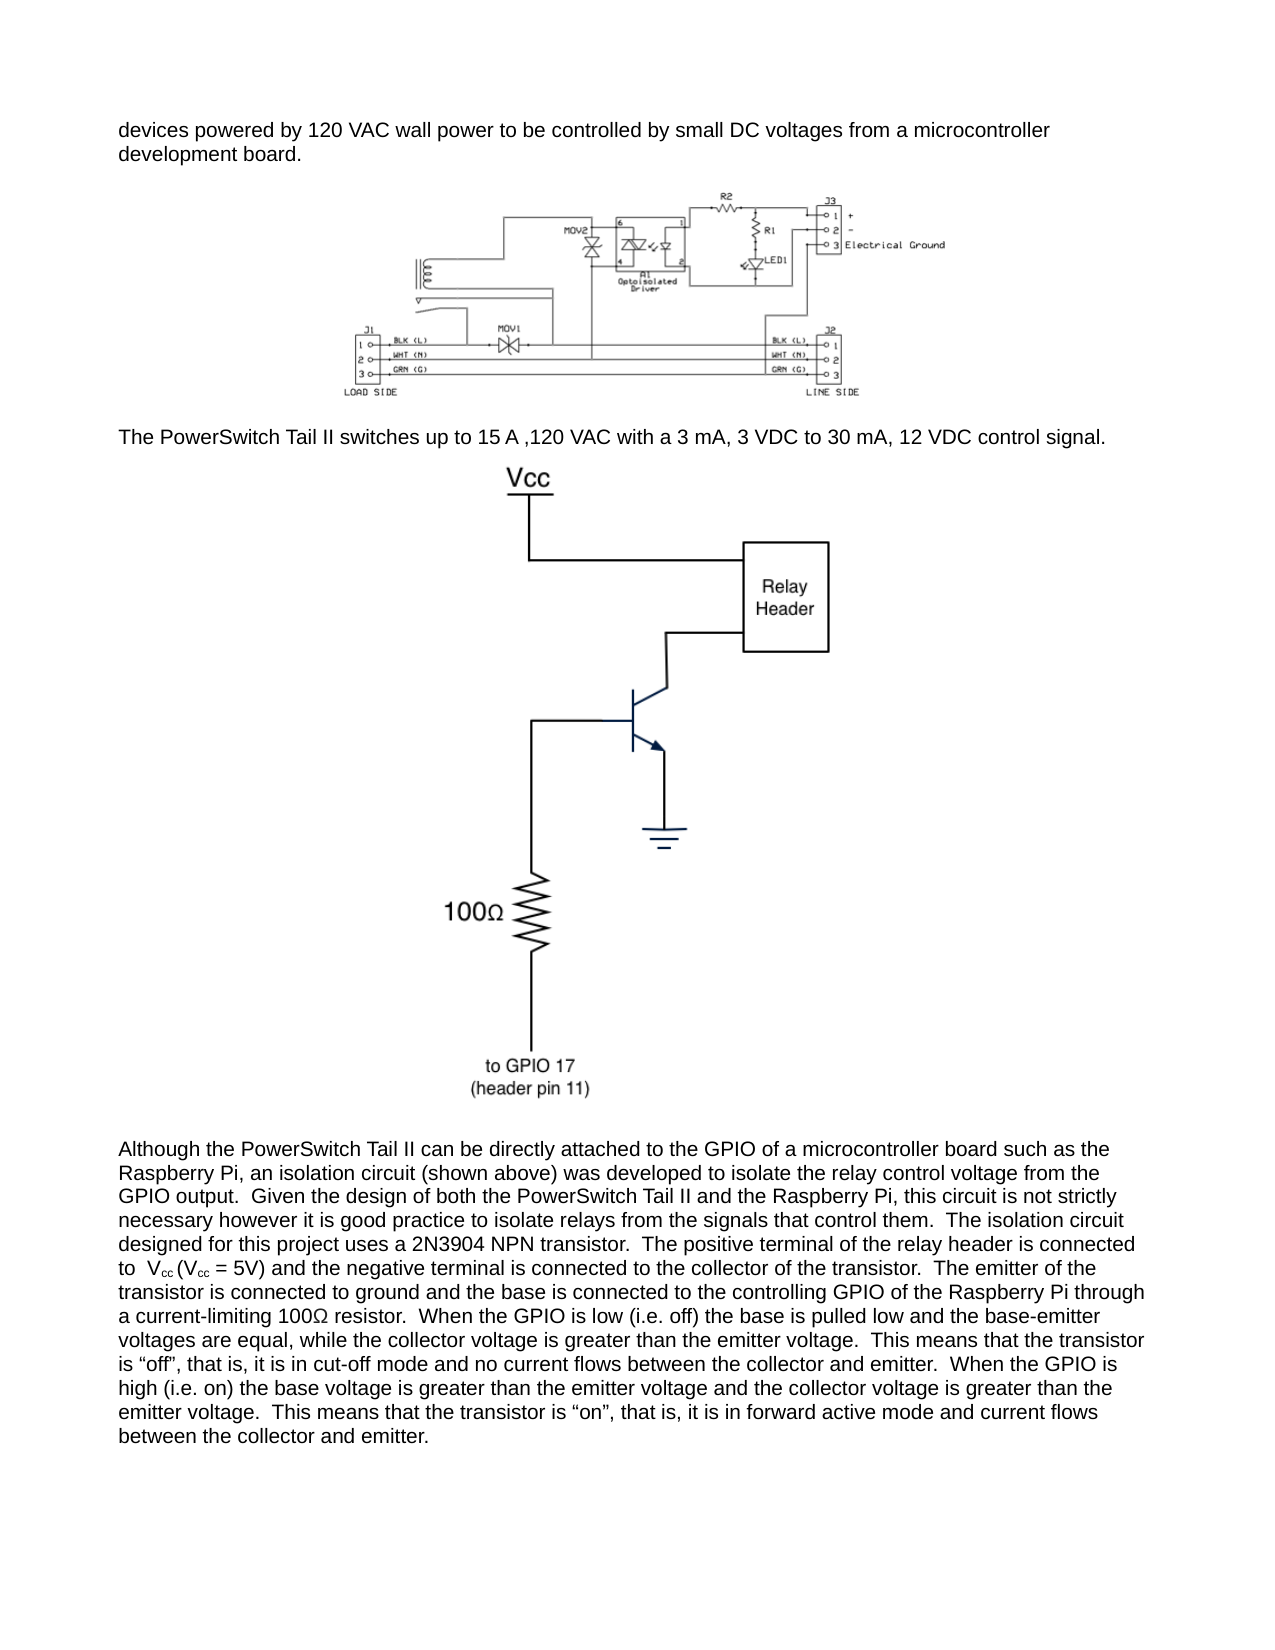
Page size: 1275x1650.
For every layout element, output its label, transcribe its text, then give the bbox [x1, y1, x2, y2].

picture [442, 461, 833, 1100]
text Although the PowerSwitch Tail II can be directly attached to the GPIO of a microcontroller board such as the Raspberry Pi, an isolation circuit (shown above) was developed to isolate the relay control voltage from the GPIO output. Given the design of both the PowerSwitch Tail II and the Raspberry Pi, this circuit is not strictly necessary however it is good practice to isolate relays from the signals that control them. The isolation circuit designed for this project uses a 2N3904 NPN transistor. The positive terminal of the relay header is connected to Vcc (Vcc = 5V) and the negative terminal is connected to the collector of the transistor. The emitter of the transistor is connected to ground and the base is connected to the controlling GPIO of the Raspberry Pi through a current-limiting 100Ω resistor. When the GPIO is low (i.e. off) the base is pulled low and the base-emitter voltages are equal, while the collector voltage is greater than the emitter voltage. This means that the transistor is “off”, that is, it is in cut-off mode and no current flows between the collector and emitter. When the GPIO is high (i.e. on) the base voltage is greater than the emitter voltage and the collector voltage is greater than the emitter voltage. This means that the transistor is “on”, that is, it is in forward active mode and current flows between the collector and emitter. [118, 1136, 1157, 1448]
text devices powered by 120 VAC wall power to be controlled by small DC voltages from a microcontroller development board. [118, 118, 1157, 166]
picture [304, 178, 971, 425]
text The PowerSwitch Tail II switches up to 15 A ,120 VAC with a 3 mA, 3 VDC to 30 mA, 12 VDC control signal. [118, 178, 1157, 448]
